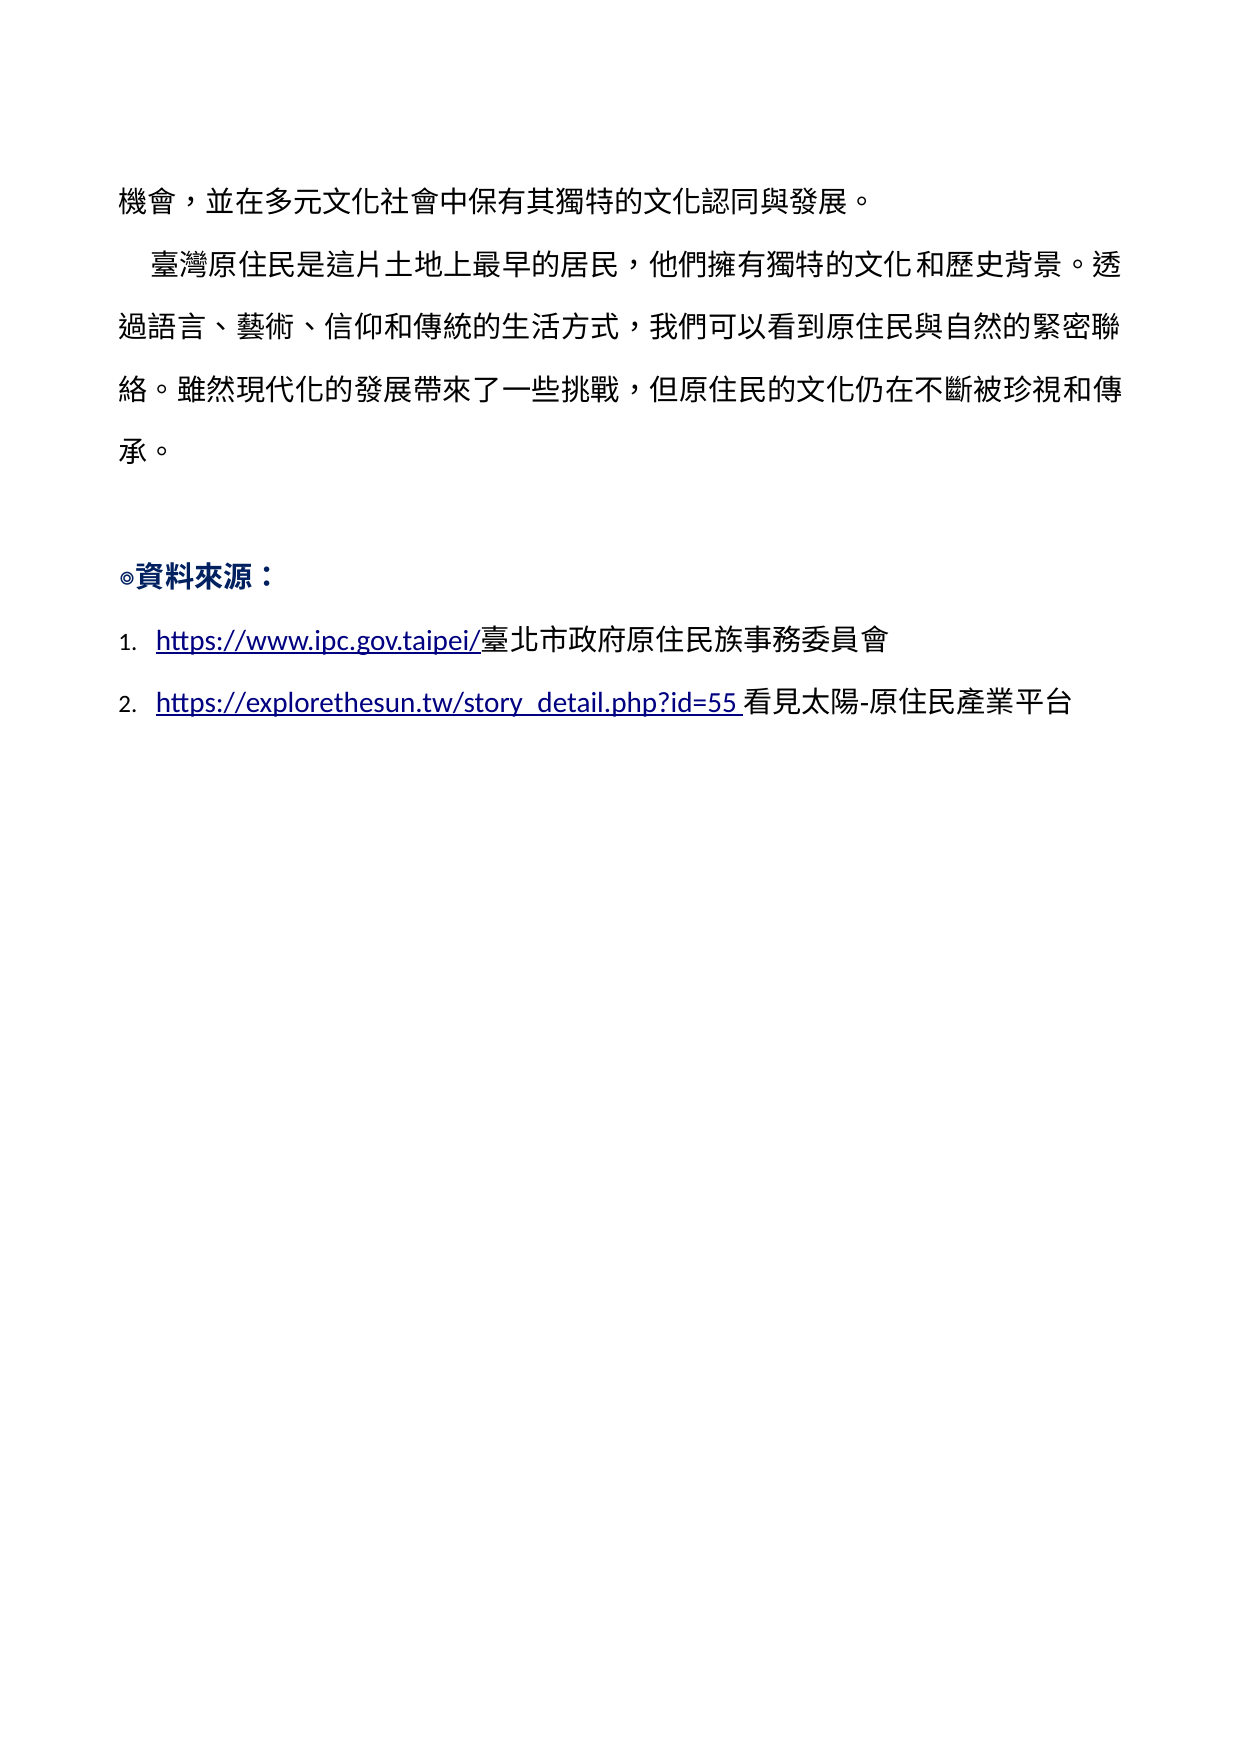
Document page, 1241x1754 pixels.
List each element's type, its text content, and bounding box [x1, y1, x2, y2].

text ◎資料來源： [118, 533, 1122, 596]
list https://explorethesun.tw/story_detail.php?id=55看見太陽-原住民產業平台 [118, 658, 1122, 721]
text 機會，並在多元文化社會中保有其獨特的文化認同與發展。 [118, 158, 1122, 221]
text 臺灣原住民是這片土地上最早的居民，他們擁有獨特的文化和歷史背景。透過語言、藝術、信仰和傳統的生活方式，我們可以看到原住民與自然的緊密聯絡。雖然現代化的發展帶來了一些挑戰，但原住民的文化仍在不斷被珍視和傳承。 [118, 221, 1122, 471]
list https://www.ipc.gov.taipei/臺北市政府原住民族事務委員會 [118, 596, 1122, 658]
